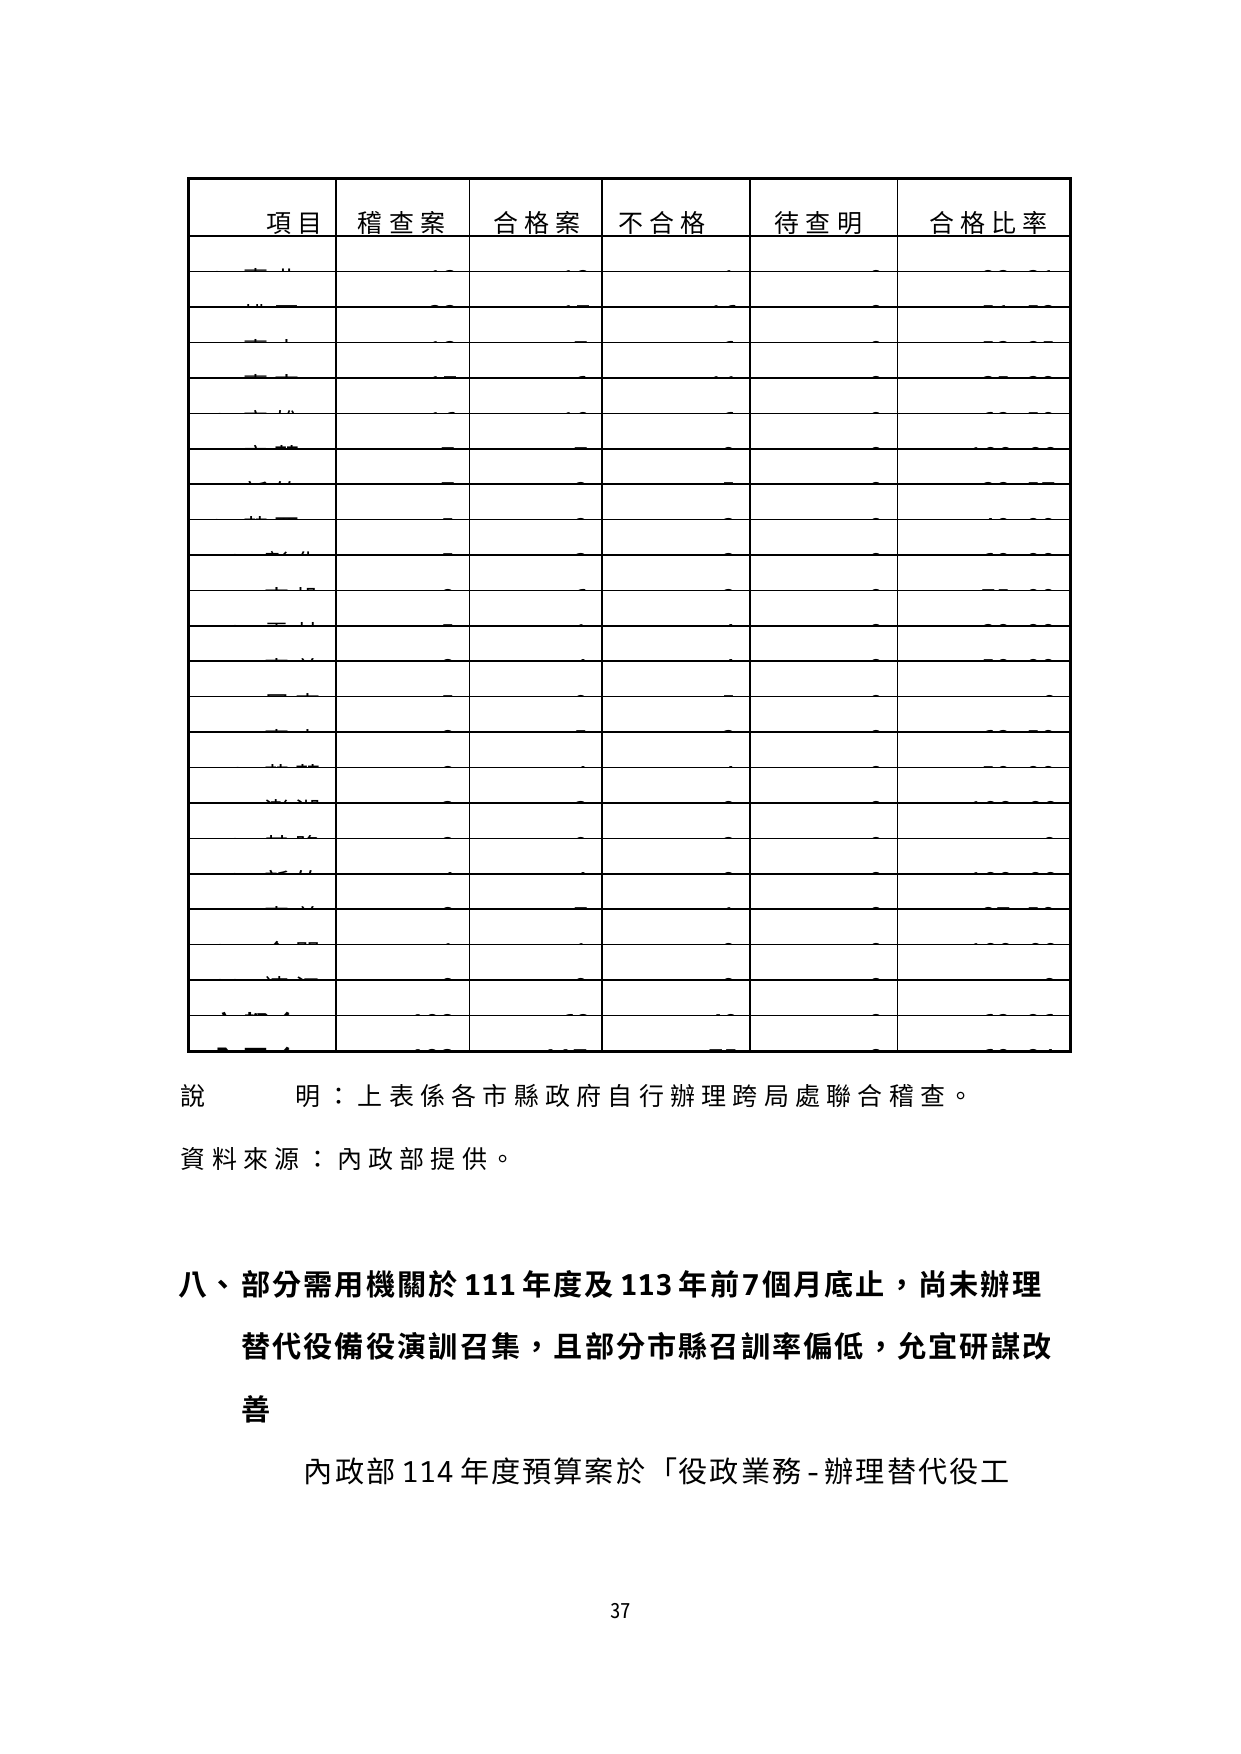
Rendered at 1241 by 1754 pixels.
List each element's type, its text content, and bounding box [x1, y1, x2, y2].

table_cell 13 [337, 308, 469, 342]
table_cell 8 [337, 627, 469, 660]
text 說 明：上表係各市縣政府自行辦理跨局處聯合稽查。 [177, 1053, 1092, 1116]
table_cell 4 [470, 733, 601, 767]
table_cell 5 [603, 450, 749, 483]
table_cell 3.桃園市 [190, 272, 335, 306]
table_cell 4 [470, 627, 601, 660]
table_cell 11.南投縣 [190, 556, 335, 589]
table_cell 75.00 [898, 556, 1069, 589]
table_cell 51.52 [898, 272, 1069, 306]
table_cell 19.新竹市 [190, 839, 335, 873]
table_cell 0 [470, 662, 601, 696]
table_cell 87.50 [898, 875, 1069, 908]
table_cell 0 [751, 520, 897, 554]
table_cell 8 [337, 733, 469, 767]
table_cell 0 [751, 875, 897, 908]
table_cell 20.嘉義市 [190, 875, 335, 908]
table_cell 0 [751, 839, 897, 873]
table_cell 1 [603, 875, 749, 908]
table_cell 100.00 [898, 414, 1069, 448]
table_cell 3 [470, 520, 601, 554]
table_cell 75 [603, 1016, 749, 1050]
table_cell 92.31 [898, 237, 1069, 271]
table_cell 7 [470, 414, 601, 448]
table_cell 16 [337, 379, 469, 412]
table_cell 12.雲林縣 [190, 591, 335, 625]
table_cell 40.00 [898, 485, 1069, 519]
table_cell 4 [603, 733, 749, 767]
table_cell 4.臺中市 [190, 308, 335, 342]
table_cell 0 [751, 343, 897, 377]
table_cell 0 [751, 768, 897, 802]
table_cell 0 [751, 272, 897, 306]
table_cell 3 [603, 697, 749, 731]
table_cell 50.00 [898, 733, 1069, 767]
table_cell 68 [470, 981, 601, 1014]
table_cell 0 [603, 414, 749, 448]
table_cell 0 [898, 945, 1069, 979]
table_cell 5 [470, 697, 601, 731]
table_cell 1 [603, 237, 749, 271]
table_cell 5 [337, 520, 469, 554]
table_cell 8.新竹縣 [190, 450, 335, 483]
table_cell 0 [470, 804, 601, 837]
table_cell 7 [470, 308, 601, 342]
table_cell 2 [603, 556, 749, 589]
table_cell 9.苗栗縣 [190, 485, 335, 519]
table_cell 2.臺北市 [190, 237, 335, 271]
table_cell 7 [337, 414, 469, 448]
table_cell 6 [603, 308, 749, 342]
table_cell 20.00 [898, 591, 1069, 625]
table_cell 0 [751, 1016, 897, 1050]
table_cell 六都合計 [190, 981, 335, 1014]
table_cell 0 [898, 804, 1069, 837]
table_cell 6.高雄市 [190, 379, 335, 412]
table_cell 0 [603, 839, 749, 873]
table_cell 6 [470, 556, 601, 589]
table_cell 11 [603, 343, 749, 377]
table_cell 13.嘉義縣 [190, 627, 335, 660]
table_cell 10.彰化縣 [190, 520, 335, 554]
table_cell 17.澎湖縣 [190, 768, 335, 802]
table_cell 28.57 [898, 450, 1069, 483]
table_cell 全國合計 [190, 1016, 335, 1050]
table_cell 0 [751, 627, 897, 660]
text 八、部分需用機關於111年度及113年前7個月底止，尚未辦理替代役備役演訓召集，且部分市縣召訓率偏低，允宜研謀改善 [177, 1241, 1063, 1428]
table_cell 1 [470, 591, 601, 625]
table_cell 4 [603, 627, 749, 660]
table_cell 6 [470, 343, 601, 377]
table_cell 0 [751, 591, 897, 625]
table_cell 108 [337, 981, 469, 1014]
table_cell 0 [470, 945, 601, 979]
table_cell 3 [603, 485, 749, 519]
table_cell 100.00 [898, 768, 1069, 802]
table_cell 1 [470, 910, 601, 944]
table_cell 8 [337, 556, 469, 589]
table_cell 5.臺南市 [190, 343, 335, 377]
table_cell 7 [337, 450, 469, 483]
table_header 合格比率B/A [898, 180, 1069, 235]
table_cell 0 [751, 485, 897, 519]
table_cell 3 [337, 768, 469, 802]
table_cell 5 [337, 662, 469, 696]
table_cell 12 [470, 237, 601, 271]
table_cell 2 [337, 804, 469, 837]
table_cell 33 [337, 272, 469, 306]
table_cell 10 [470, 379, 601, 412]
table_cell 0 [898, 662, 1069, 696]
table_header 待查明案數 [751, 180, 897, 235]
table_cell 5 [603, 662, 749, 696]
table_cell 5 [337, 485, 469, 519]
table_cell 40 [603, 981, 749, 1014]
table_cell 35.29 [898, 343, 1069, 377]
table_cell 100.00 [898, 910, 1069, 944]
table_cell 60.94 [898, 1016, 1069, 1050]
table_cell 2 [603, 520, 749, 554]
table_cell 0 [751, 733, 897, 767]
table_cell 8 [337, 875, 469, 908]
table_header 項目 縣市 [190, 180, 335, 235]
table_cell 14.屏東縣 [190, 662, 335, 696]
table_cell 13 [337, 237, 469, 271]
table_cell 0 [751, 556, 897, 589]
table_cell 0 [603, 945, 749, 979]
table_cell 0 [337, 945, 469, 979]
table_cell 5 [337, 591, 469, 625]
table_cell 0 [751, 910, 897, 944]
table_cell 0 [751, 414, 897, 448]
table_cell 16 [603, 272, 749, 306]
table_cell 0 [603, 910, 749, 944]
table_cell 0 [751, 379, 897, 412]
table_cell 7.宜蘭縣 [190, 414, 335, 448]
table_cell 17 [337, 343, 469, 377]
table_cell 0 [751, 804, 897, 837]
table_cell 0 [751, 945, 897, 979]
table_cell 4 [470, 839, 601, 873]
table_cell 3 [470, 768, 601, 802]
table_cell 4 [337, 839, 469, 873]
table_cell 15.臺東縣 [190, 697, 335, 731]
table_cell 1 [337, 910, 469, 944]
table_cell 62.50 [898, 697, 1069, 731]
table_cell 8 [337, 697, 469, 731]
table_header 稽查案數A [337, 180, 469, 235]
table_cell 0 [751, 697, 897, 731]
table_cell 60.00 [898, 520, 1069, 554]
table_cell 6 [603, 379, 749, 412]
table_cell 16.花蓮縣 [190, 733, 335, 767]
table_cell 0 [603, 768, 749, 802]
table_cell 0 [751, 237, 897, 271]
table_cell 0 [751, 308, 897, 342]
table_cell 18.基隆市 [190, 804, 335, 837]
table_cell 4 [603, 591, 749, 625]
table_cell 0 [751, 981, 897, 1014]
table_cell 53.85 [898, 308, 1069, 342]
table_cell 117 [470, 1016, 601, 1050]
table_header 不合格案數 [603, 180, 749, 235]
table_cell 0 [751, 450, 897, 483]
table_cell 17 [470, 272, 601, 306]
text 內政部114年度預算案於「役政業務-辦理替代役工 [236, 1428, 1063, 1491]
text 資料來源：內政部提供。 [177, 1116, 1092, 1178]
table_cell 2 [470, 450, 601, 483]
table_cell 50.00 [898, 627, 1069, 660]
table_cell 0 [751, 662, 897, 696]
table_cell 2 [603, 804, 749, 837]
table_cell 21.金門縣 [190, 910, 335, 944]
table_cell 62.96 [898, 981, 1069, 1014]
table_header 合格案數B [470, 180, 601, 235]
table_cell 62.50 [898, 379, 1069, 412]
table_cell 192 [337, 1016, 469, 1050]
table_cell 7 [470, 875, 601, 908]
table_cell 22.連江縣 [190, 945, 335, 979]
table_cell 2 [470, 485, 601, 519]
table_cell 100.00 [898, 839, 1069, 873]
